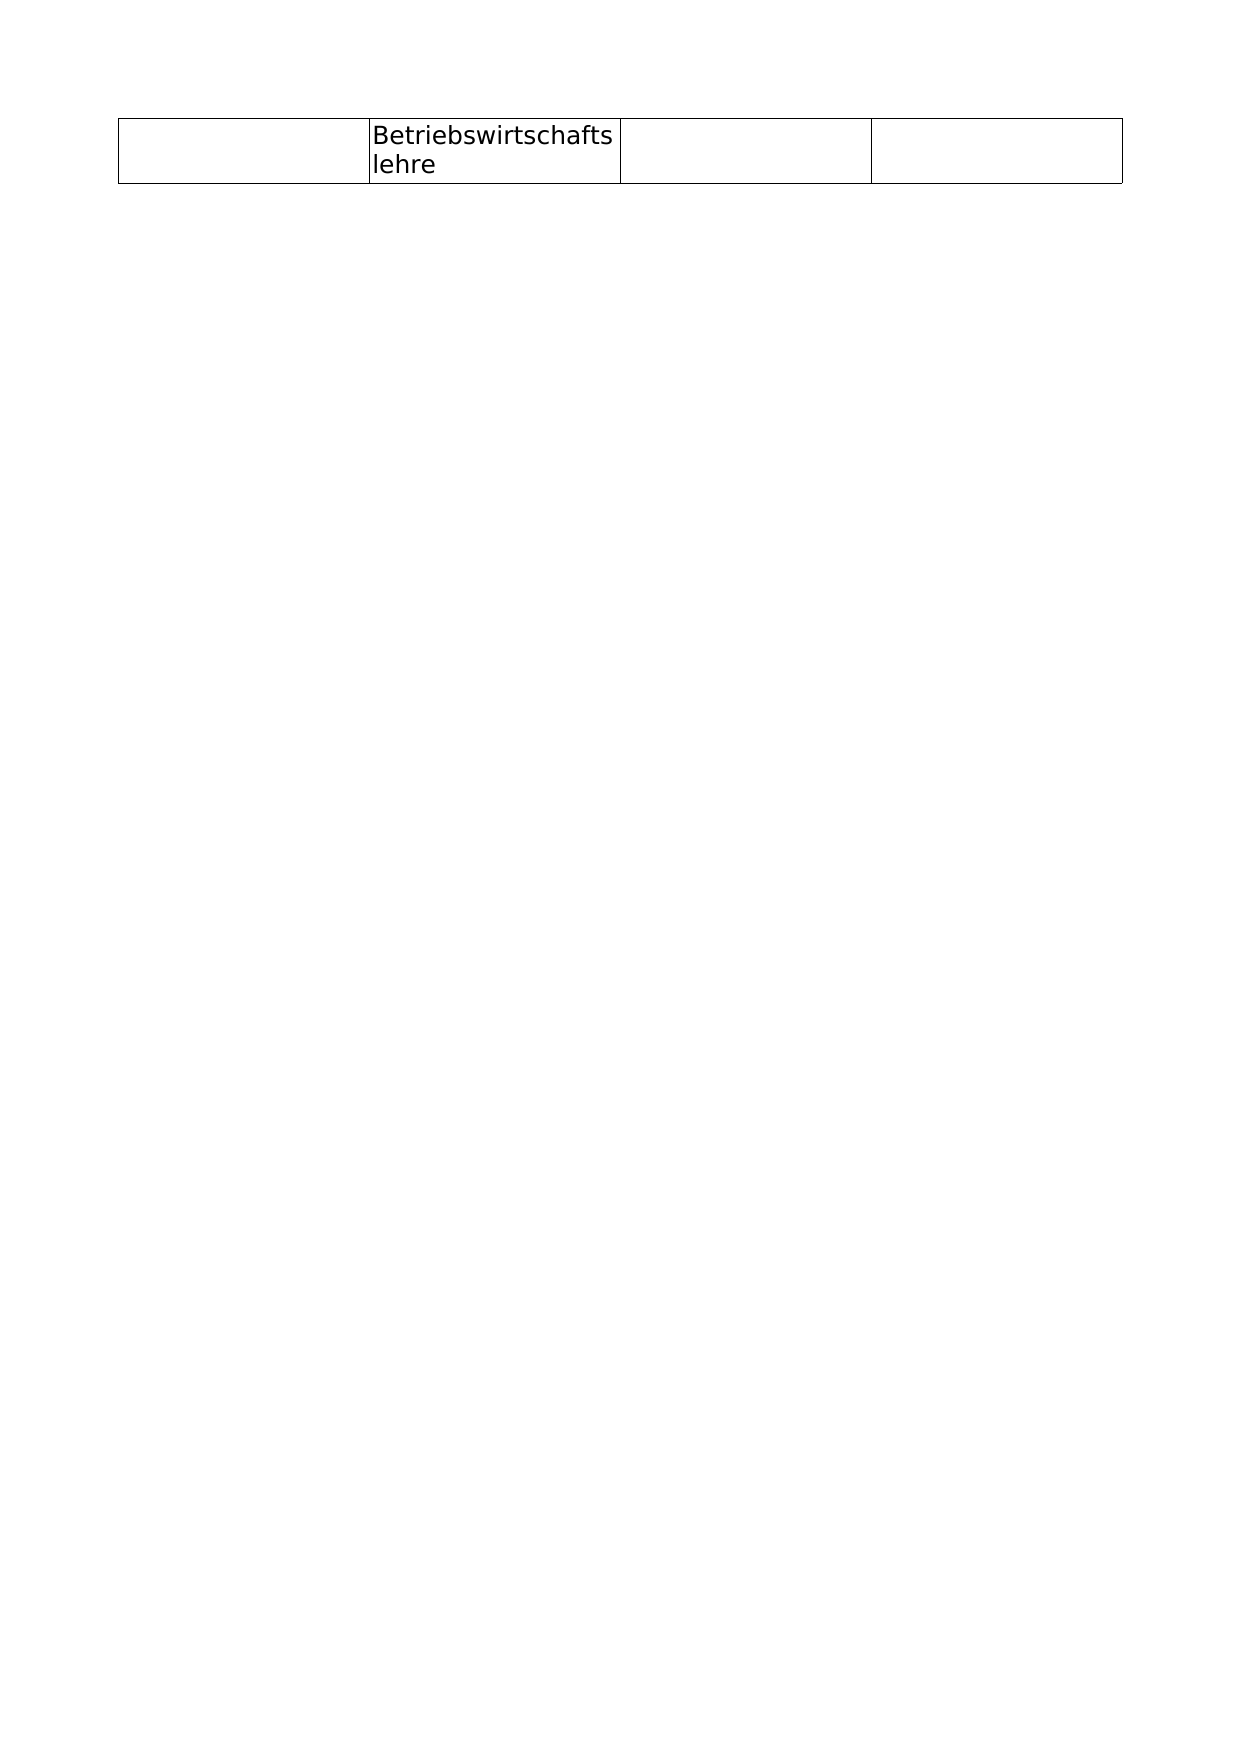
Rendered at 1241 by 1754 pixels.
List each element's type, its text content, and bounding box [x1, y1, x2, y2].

table_cell [621, 119, 871, 182]
table_cell [872, 119, 1122, 182]
table_cell Betriebswirtschaftslehre [370, 119, 620, 182]
table_cell [119, 119, 369, 182]
